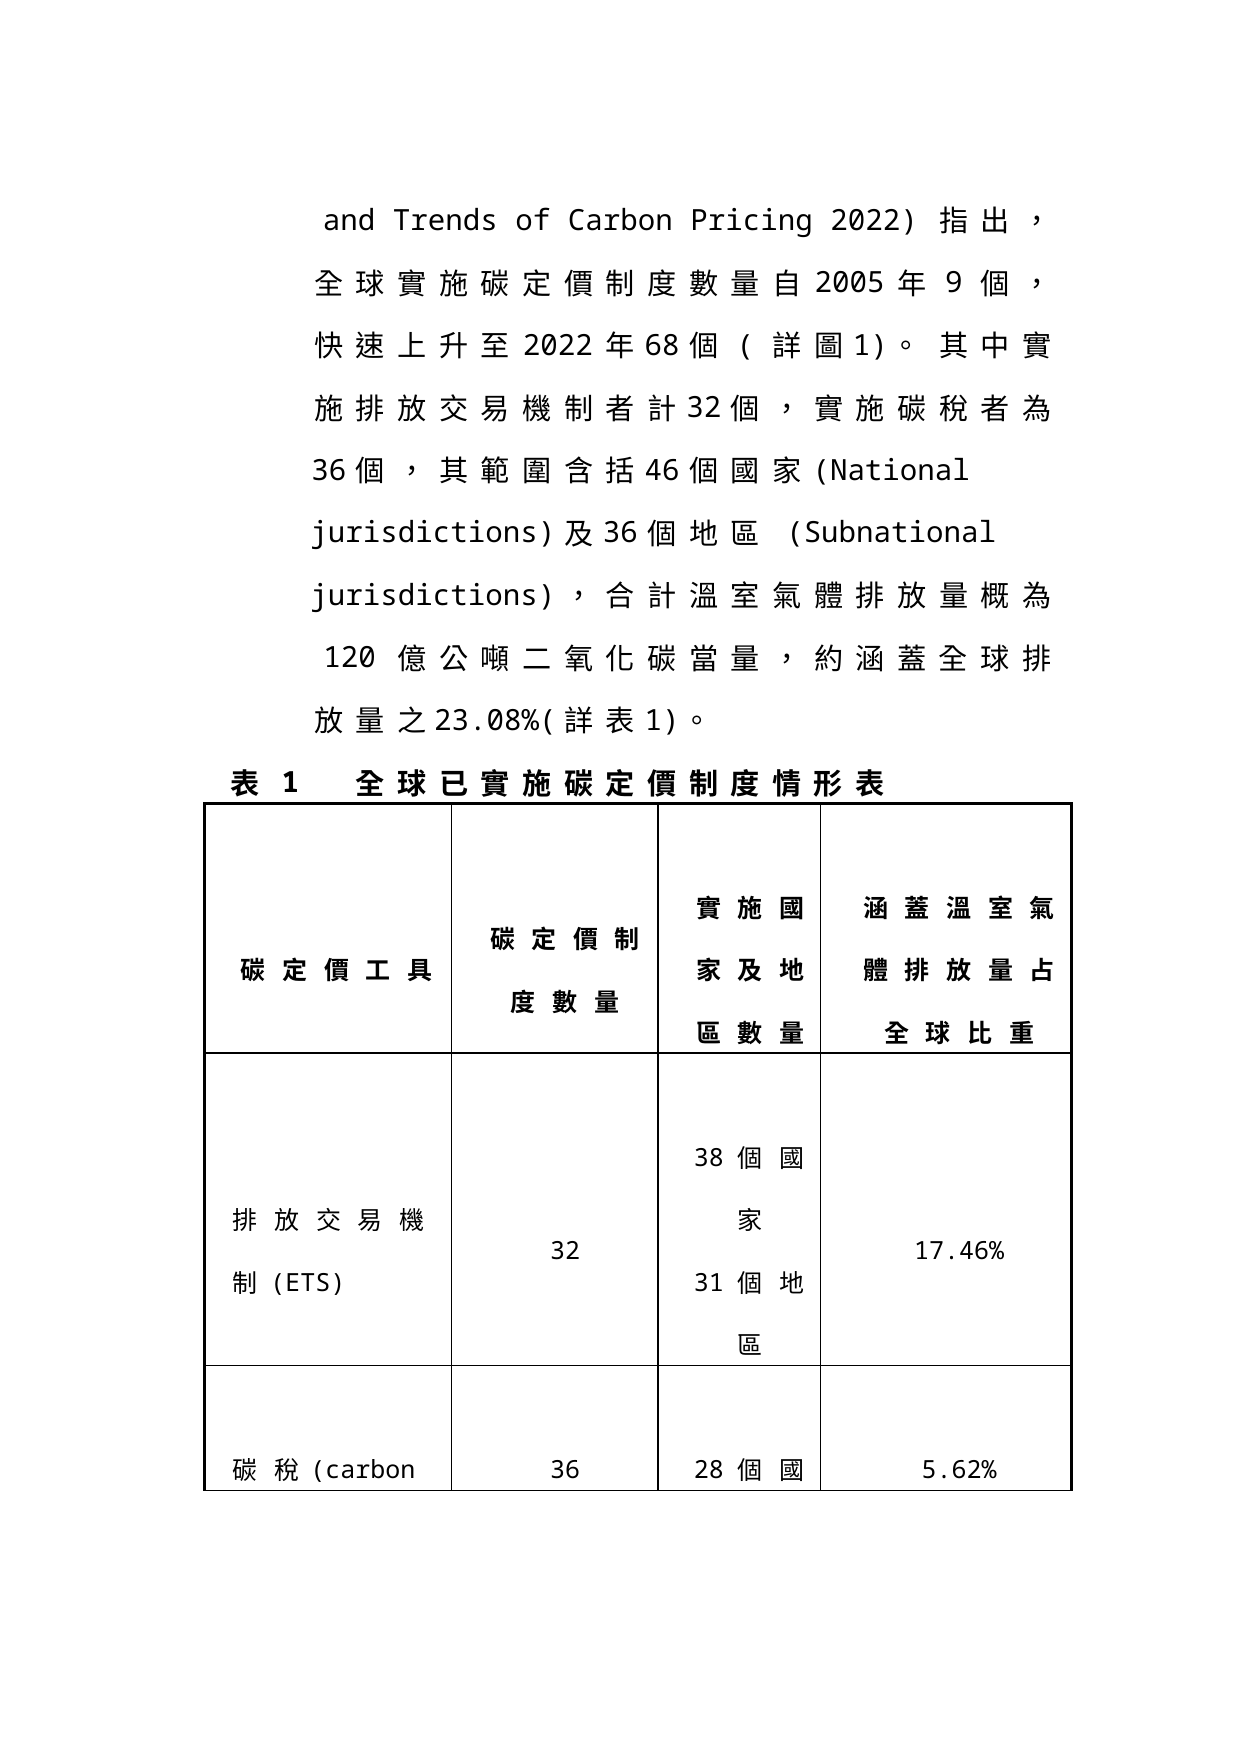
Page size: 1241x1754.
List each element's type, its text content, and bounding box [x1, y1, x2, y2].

table_cell 28個國 [659, 1366, 820, 1490]
table_cell 碳稅(carbon [206, 1366, 451, 1490]
table_header 碳定價工具 [206, 805, 451, 1052]
table_header 涵蓋溫室氣體排放量占全球比重 [821, 805, 1070, 1052]
table_header 碳定價制度數量 [452, 805, 657, 1052]
table_cell 5.62% [821, 1366, 1070, 1490]
table_cell 38個國家 31個地區 [659, 1054, 820, 1365]
table_cell 17.46% [821, 1054, 1070, 1365]
table_cell 32 [452, 1054, 657, 1365]
table_header 實施國家及地區數量 [659, 805, 820, 1052]
table_cell 排放交易機制(ETS) [206, 1054, 451, 1365]
table_cell 36 [452, 1366, 657, 1490]
text and Trends of Carbon Pricing 2022)指出，全球實施碳定價制度數量自2005年9個，快速上升至2022年68個(詳圖1)。其中實施排放交易機制者計32個，實施碳稅者為36個，其範圍含括46個國家(National jurisdictions)及36個地區(Subnational jurisdictions)，合計溫室氣體排放量概為120億公噸二氧化碳當量，約涵蓋全球排放量之23.08%(詳表1)。 [271, 177, 1058, 740]
text 表1 全球已實施碳定價制度情形表 [197, 740, 1058, 802]
